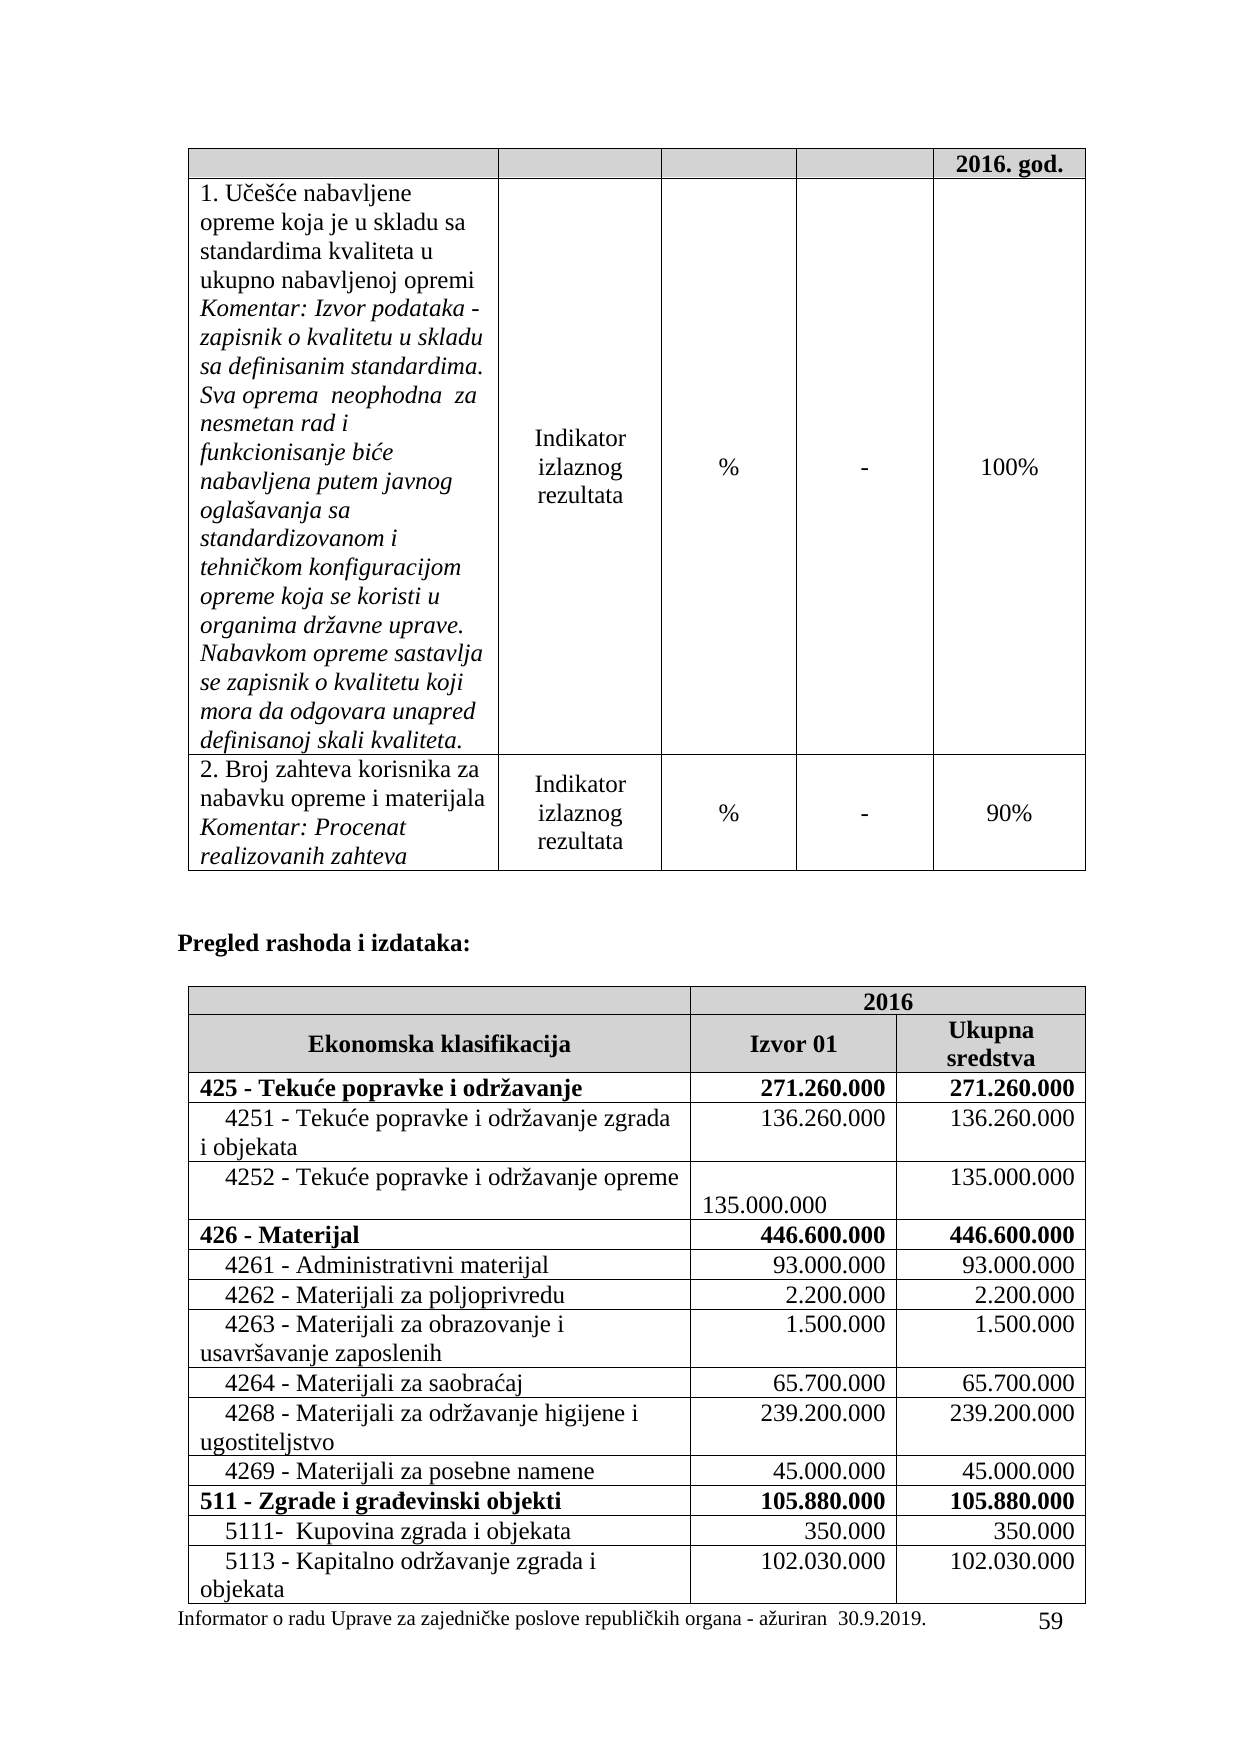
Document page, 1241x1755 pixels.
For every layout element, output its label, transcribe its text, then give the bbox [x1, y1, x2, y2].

table_cell 93.000.000 [897, 1250, 1085, 1279]
table_header [499, 149, 661, 177]
table_cell 93.000.000 [691, 1250, 896, 1279]
table_cell 4269 - Materijali za posebne namene [189, 1456, 690, 1485]
table_cell 1.500.000 [691, 1310, 896, 1367]
table_header [797, 149, 933, 177]
table_cell 100% [934, 179, 1085, 753]
table_cell 4261 - Administrativni materijal [189, 1250, 690, 1279]
table_cell % [662, 755, 796, 869]
table_cell 511 - Zgrade i građevinski objekti [189, 1486, 690, 1515]
table_header [662, 149, 796, 177]
table_cell 136.260.000 [897, 1103, 1085, 1161]
table_cell 271.260.000 [897, 1073, 1085, 1102]
table_cell 90% [934, 755, 1085, 869]
table_cell 102.030.000 [691, 1546, 896, 1603]
table_header 2016 [691, 987, 1085, 1014]
table_cell 446.600.000 [897, 1220, 1085, 1249]
table_cell Izvor 01 [691, 1015, 896, 1072]
table_cell 45.000.000 [897, 1456, 1085, 1485]
table_cell 1.500.000 [897, 1310, 1085, 1367]
table_cell 105.880.000 [897, 1486, 1085, 1515]
table_cell 1. Učešće nabavlјene opreme koja je u skladu sa standardima kvaliteta u ukupno nabavlјenoj opremi Komentar: Izvor podataka - zapisnik o kvalitetu u skladu sa definisanim standardima. Sva oprema neophodna za nesmetan rad i funkcionisanje biće nabavlјena putem javnog oglašavanja sa standardizovanom i tehničkom konfiguracijom opreme koja se koristi u organima državne uprave. Nabavkom opreme sastavlјa se zapisnik o kvalitetu koji mora da odgovara unapred definisanoj skali kvaliteta. [189, 179, 498, 753]
table_cell 4263 - Materijali za obrazovanje i usavršavanje zaposlenih [189, 1310, 690, 1367]
table_cell 446.600.000 [691, 1220, 896, 1249]
table_header 2016. god. [934, 149, 1085, 177]
table_cell 65.700.000 [691, 1368, 896, 1397]
table_cell 135.000.000 [897, 1162, 1085, 1219]
table_cell 5113 - Kapitalno održavanje zgrada i objekata [189, 1546, 690, 1603]
table_cell 4262 - Materijali za polјoprivredu [189, 1280, 690, 1308]
table_cell 4252 - Tekuće popravke i održavanje opreme [189, 1162, 690, 1219]
table_cell Indikator izlaznog rezultata [499, 179, 661, 753]
table_cell 2.200.000 [897, 1280, 1085, 1308]
table_cell 2. Broj zahteva korisnika za nabavku opreme i materijala Komentar: Procenat realizovanih zahteva [189, 755, 498, 869]
table_cell 425 - Tekuće popravke i održavanje [189, 1073, 690, 1102]
table_header [189, 149, 498, 177]
table_cell 239.200.000 [691, 1398, 896, 1455]
table_cell 350.000 [897, 1516, 1085, 1545]
table_cell % [662, 179, 796, 753]
table_cell 4268 - Materijali za održavanje higijene i ugostitelјstvo [189, 1398, 690, 1455]
table_cell 4251 - Tekuće popravke i održavanje zgrada i objekata [189, 1103, 690, 1161]
table_cell 350.000 [691, 1516, 896, 1545]
table_cell 65.700.000 [897, 1368, 1085, 1397]
table_cell 105.880.000 [691, 1486, 896, 1515]
table_cell - [797, 179, 933, 753]
table_cell 5111- Kupovina zgrada i objekata [189, 1516, 690, 1545]
table_cell 239.200.000 [897, 1398, 1085, 1455]
table_cell 136.260.000 [691, 1103, 896, 1161]
table_cell 271.260.000 [691, 1073, 896, 1102]
table_cell Ukupna sredstva [897, 1015, 1085, 1072]
table_cell 4264 - Materijali za saobraćaj [189, 1368, 690, 1397]
table_cell 45.000.000 [691, 1456, 896, 1485]
table_cell 2.200.000 [691, 1280, 896, 1308]
table_cell 135.000.000 [691, 1162, 896, 1219]
table_cell 102.030.000 [897, 1546, 1085, 1603]
text Pregled rashoda i izdataka: [177, 928, 1063, 957]
table_cell - [797, 755, 933, 869]
table_cell Indikator izlaznog rezultata [499, 755, 661, 869]
table_cell 426 - Materijal [189, 1220, 690, 1249]
table_cell Ekonomska klasifikacija [189, 1015, 690, 1072]
table_header [189, 987, 690, 1014]
